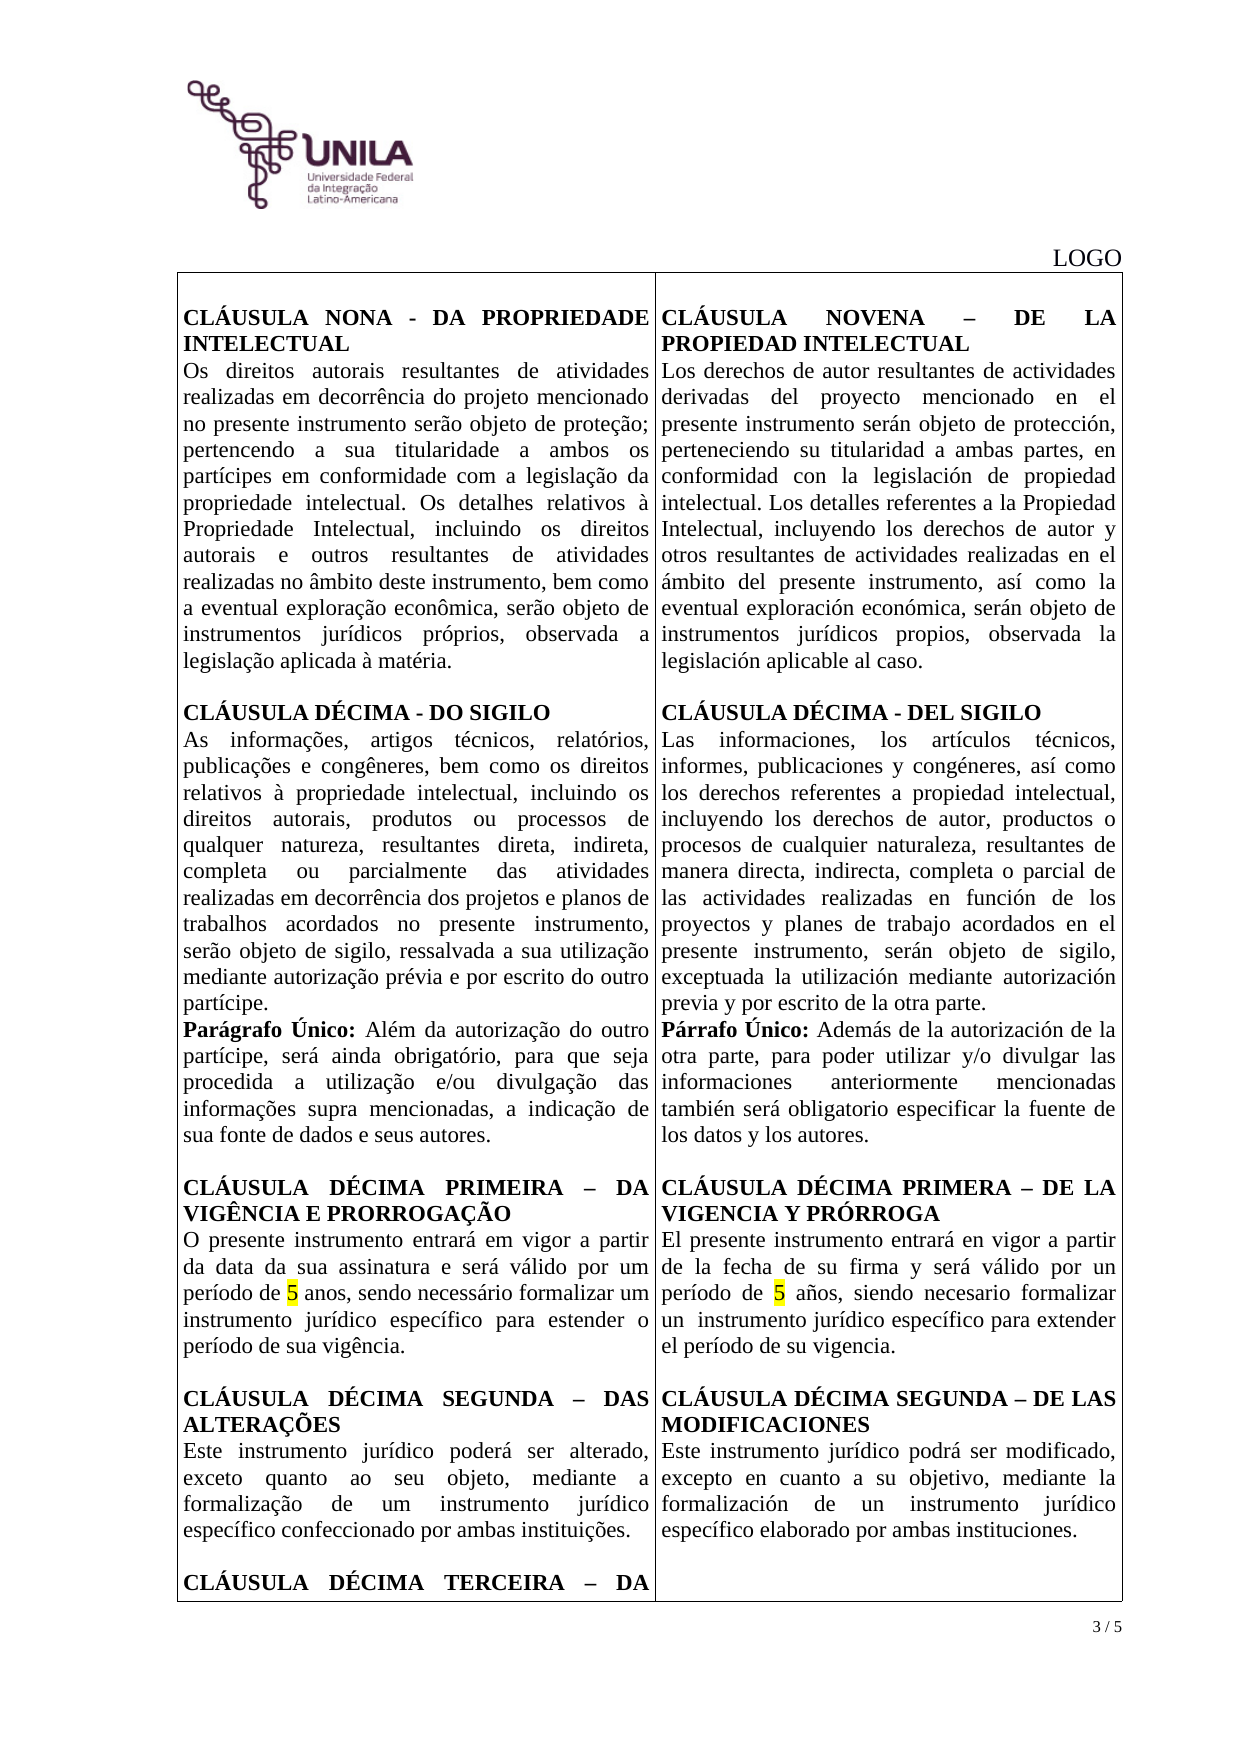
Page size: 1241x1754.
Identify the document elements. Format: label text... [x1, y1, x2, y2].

table_header CLÁUSULA NOVENA – DE LA PROPIEDAD INTELECTUAL Los derechos de autor resultantes de actividades derivadas del proyecto mencionado en el presente instrumento serán objeto de protección, perteneciendo su titularidad a ambas partes, en conformidad con la legislación de propiedad intelectual. Los detalles referentes a la Propiedad Intelectual, incluyendo los derechos de autor y otros resultantes de actividades realizadas en el ámbito del presente instrumento, así como la eventual exploración económica, serán objeto de instrumentos jurídicos propios, observada la legislación aplicable al caso. CLÁUSULA DÉCIMA - DEL SIGILO Las informaciones, los artículos técnicos, informes, publicaciones y congéneres, así como los derechos referentes a propiedad intelectual, incluyendo los derechos de autor, productos o procesos de cualquier naturaleza, resultantes de manera directa, indirecta, completa o parcial de las actividades realizadas en función de los proyectos y planes de trabajo acordados en el presente instrumento, serán objeto de sigilo, exceptuada la utilización mediante autorización previa y por escrito de la otra parte. Párrafo Único: Además de la autorización de la otra parte, para poder utilizar y/o divulgar las informaciones anteriormente mencionadas también será obligatorio especificar la fuente de los datos y los autores. CLÁUSULA DÉCIMA PRIMERA – DE LA VIGENCIA Y PRÓRROGA El presente instrumento entrará en vigor a partir de la fecha de su firma y será válido por un período de 5 años, siendo necesario formalizar un instrumento jurídico específico para extender el período de su vigencia. CLÁUSULA DÉCIMA SEGUNDA – DE LAS MODIFICACIONES Este instrumento jurídico podrá ser modificado, excepto en cuanto a su objetivo, mediante la formalización de un instrumento jurídico específico elaborado por ambas instituciones. [656, 273, 1122, 1601]
picture [187, 80, 414, 209]
table_header CLÁUSULA NONA - DA PROPRIEDADE INTELECTUAL Os direitos autorais resultantes de atividades realizadas em decorrência do projeto mencionado no presente instrumento serão objeto de proteção; pertencendo a sua titularidade a ambos os partícipes em conformidade com a legislação da propriedade intelectual. Os detalhes relativos à Propriedade Intelectual, incluindo os direitos autorais e outros resultantes de atividades realizadas no âmbito deste instrumento, bem como a eventual exploração econômica, serão objeto de instrumentos jurídicos próprios, observada a legislação aplicada à matéria. CLÁUSULA DÉCIMA - DO SIGILO As informações, artigos técnicos, relatórios, publicações e congêneres, bem como os direitos relativos à propriedade intelectual, incluindo os direitos autorais, produtos ou processos de qualquer natureza, resultantes direta, indireta, completa ou parcialmente das atividades realizadas em decorrência dos projetos e planos de trabalhos acordados no presente instrumento, serão objeto de sigilo, ressalvada a sua utilização mediante autorização prévia e por escrito do outro partícipe. Parágrafo Único: Além da autorização do outro partícipe, será ainda obrigatório, para que seja procedida a utilização e/ou divulgação das informações supra mencionadas, a indicação de sua fonte de dados e seus autores. CLÁUSULA DÉCIMA PRIMEIRA – DA VIGÊNCIA E PRORROGAÇÃO O presente instrumento entrará em vigor a partir da data da sua assinatura e será válido por um período de 5 anos, sendo necessário formalizar um instrumento jurídico específico para estender o período de sua vigência. CLÁUSULA DÉCIMA SEGUNDA – DAS ALTERAÇÕES Este instrumento jurídico poderá ser alterado, exceto quanto ao seu objeto, mediante a formalização de um instrumento jurídico específico confeccionado por ambas instituições. CLÁUSULA DÉCIMA TERCEIRA – DA [178, 273, 655, 1601]
